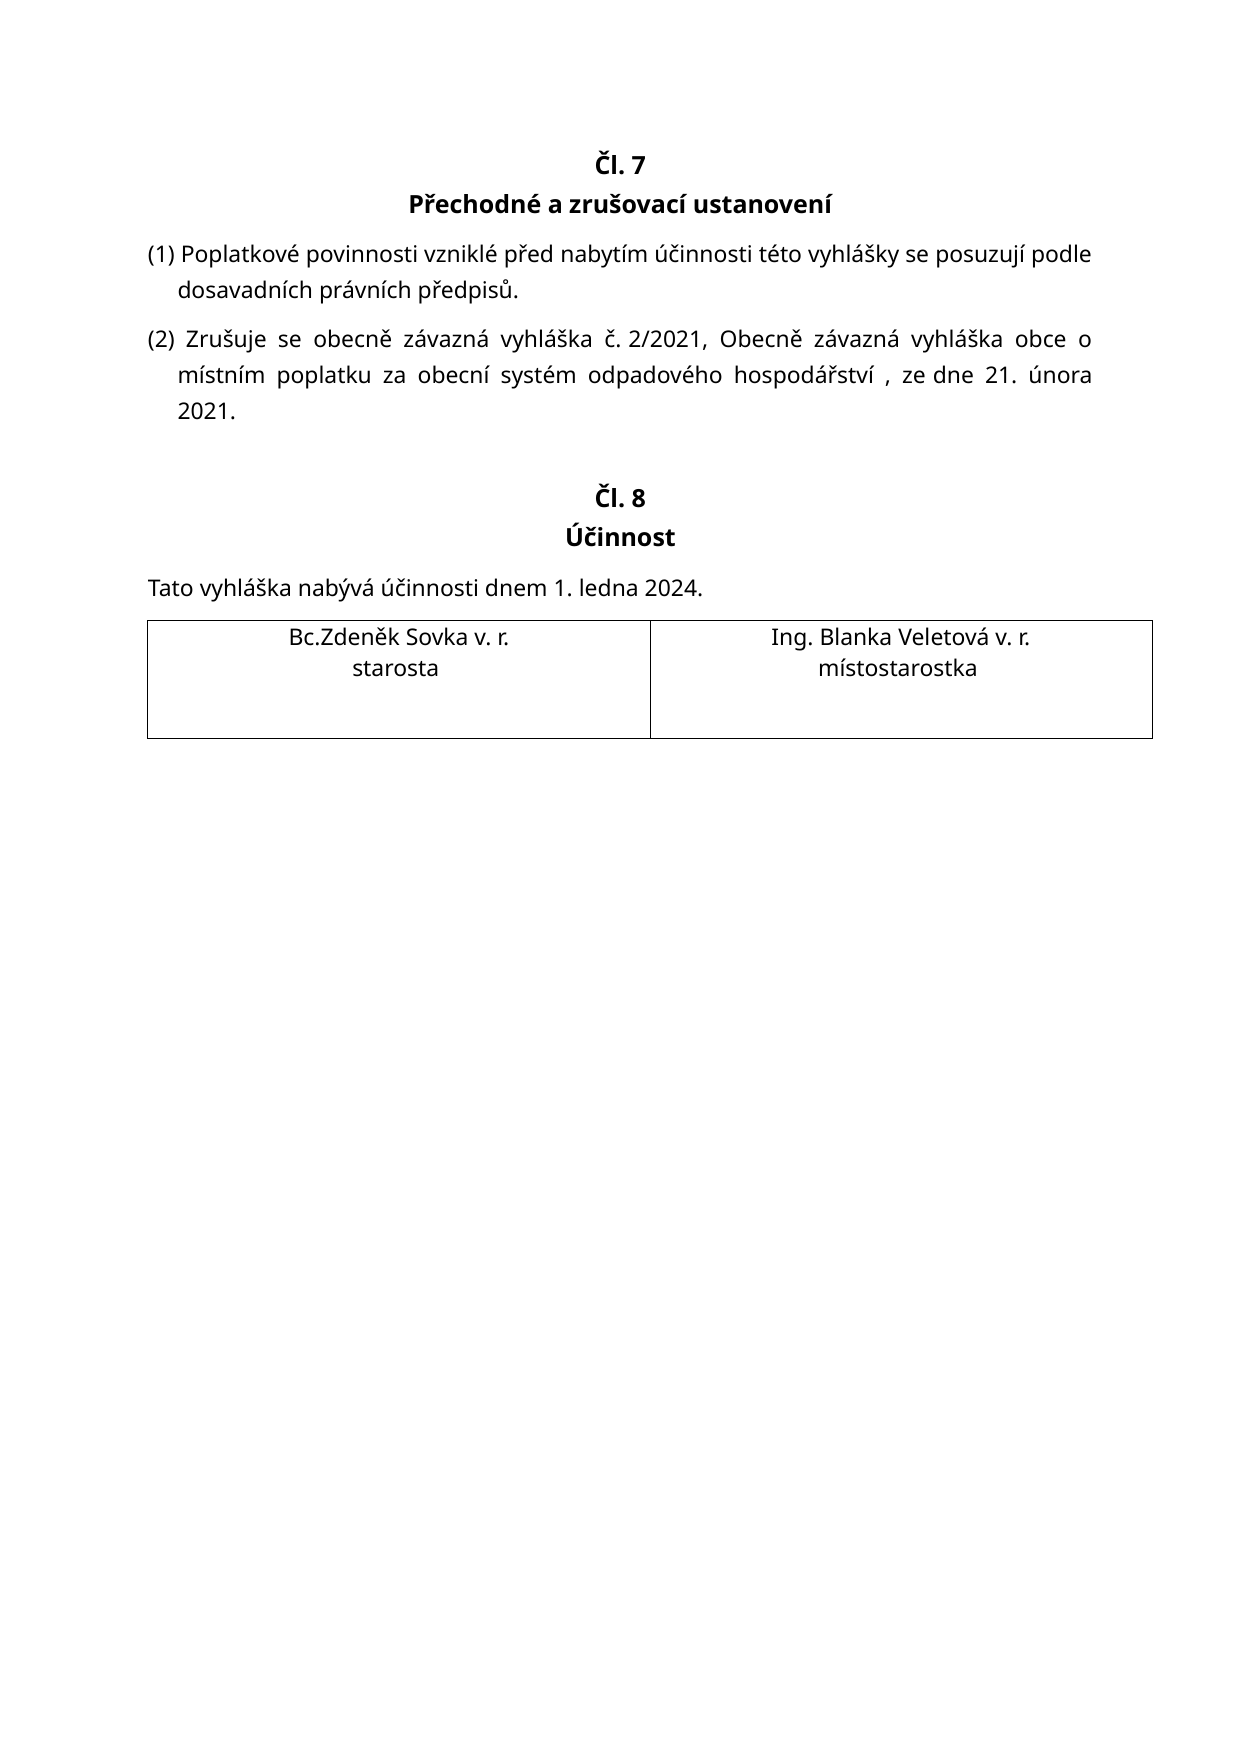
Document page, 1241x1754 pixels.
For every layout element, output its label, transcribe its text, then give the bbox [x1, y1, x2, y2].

text Čl. 8 Účinnost [148, 481, 1093, 554]
table_header Bc.Zdeněk Sovka v. r. starosta [148, 621, 650, 738]
text Tato vyhláška nabývá účinnosti dnem 1. ledna 2024. [148, 571, 1093, 603]
text Čl. 7 Přechodné a zrušovací ustanovení [148, 148, 1093, 221]
text (1) Poplatkové povinnosti vzniklé před nabytím účinnosti této vyhlášky se posuzují podle dosavadních právních předpisů. [148, 238, 1093, 306]
table_header Ing. Blanka Veletová v. r. místostarostka [651, 621, 1152, 738]
text (2) Zrušuje se obecně závazná vyhláška č. 2/2021, Obecně závazná vyhláška obce o místním poplatku za obecní systém odpadového hospodářství , ze dne 21. února 2021. [148, 323, 1093, 426]
